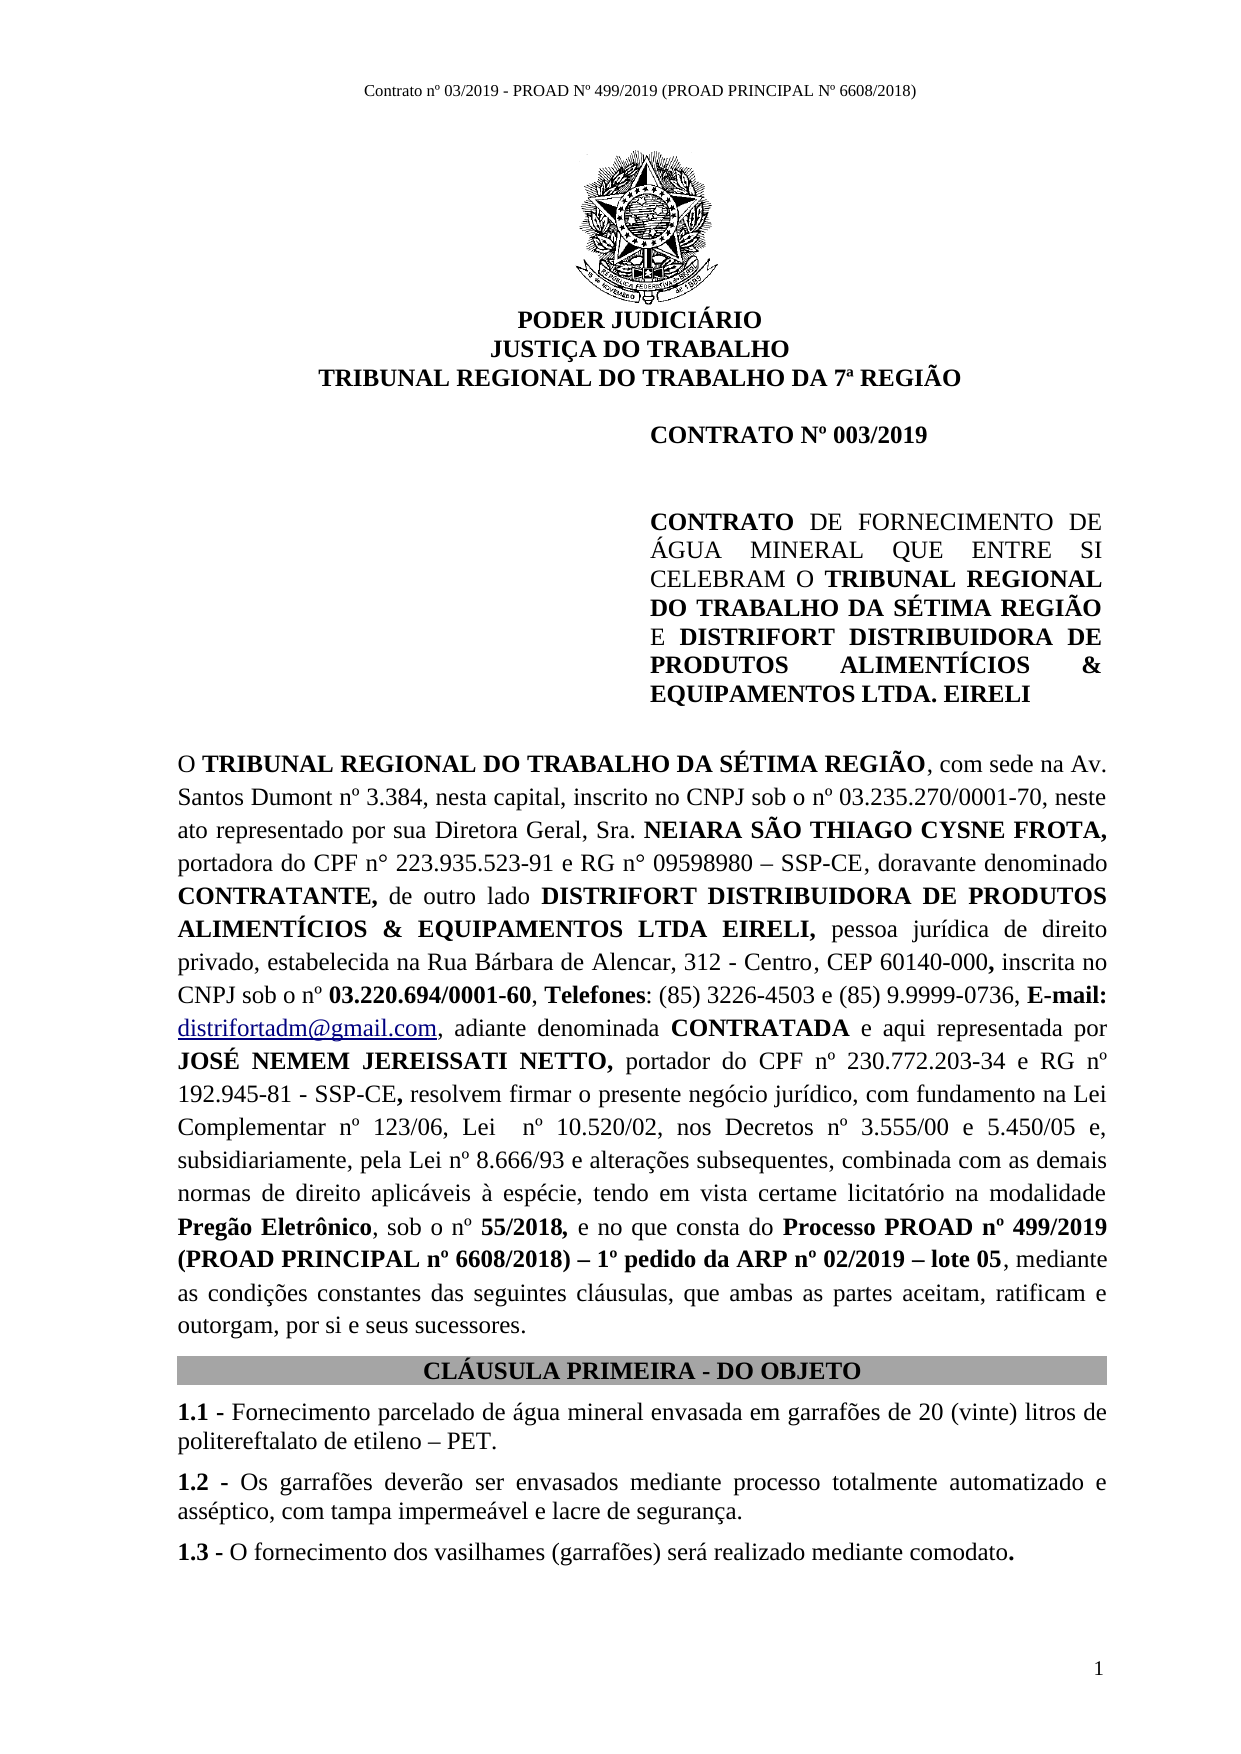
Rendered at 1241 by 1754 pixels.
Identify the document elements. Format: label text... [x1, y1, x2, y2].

text TRIBUNAL REGIONAL DO TRABALHO DA 7ª REGIÃO [177, 363, 1102, 392]
text JUSTIÇA DO TRABALHO [177, 334, 1102, 363]
text O TRIBUNAL REGIONAL DO TRABALHO DA SÉTIMA REGIÃO, com sede na Av. Santos Dumont nº 3.384, nesta capital, inscrito no CNPJ sob o nº 03.235.270/0001-70, neste ato representado por sua Diretora Geral, Sra. NEIARA SÃO THIAGO CYSNE FROTA, portadora do CPF n° 223.935.523-91 e RG n° 09598980 – SSP-CE, doravante denominado CONTRATANTE, de outro lado DISTRIFORT DISTRIBUIDORA DE PRODUTOS ALIMENTÍCIOS & EQUIPAMENTOS LTDA EIRELI, pessoa jurídica de direito privado, estabelecida na Rua Bárbara de Alencar, 312 - Centro, CEP 60140-000, inscrita no CNPJ sob o nº 03.220.694/0001-60, Telefones: (85) 3226-4503 e (85) 9.9999-0736, E-mail: distrifortadm@gmail.com, adiante denominada CONTRATADA e aqui representada por JOSÉ NEMEM JEREISSATI NETTO, portador do CPF nº 230.772.203-34 e RG nº 192.945-81 - SSP-CE, resolvem firmar o presente negócio jurídico, com fundamento na Lei Complementar nº 123/06, Lei nº 10.520/02, nos Decretos nº 3.555/00 e 5.450/05 e, subsidiariamente, pela Lei nº 8.666/93 e alterações subsequentes, combinada com as demais normas de direito aplicáveis à espécie, tendo em vista certame licitatório na modalidade Pregão Eletrônico, sob o nº 55/2018, e no que consta do Processo PROAD nº 499/2019 (PROAD PRINCIPAL nº 6608/2018) – 1º pedido da ARP nº 02/2019 – lote 05, mediante as condições constantes das seguintes cláusulas, que ambas as partes aceitam, ratificam e outorgam, por si e seus sucessores. [177, 749, 1107, 1339]
subtitle CLÁUSULA PRIMEIRA - DO OBJETO [177, 1356, 1107, 1385]
text 1.2 - Os garrafões deverão ser envasados mediante processo totalmente automatizado e asséptico, com tampa impermeável e lacre de segurança. [177, 1467, 1107, 1525]
text CONTRATO Nº 003/2019 [650, 421, 1102, 449]
text 1.3 - O fornecimento dos vasilhames (garrafões) será realizado mediante comodato. [177, 1537, 1107, 1566]
text 1.1 - Fornecimento parcelado de água mineral envasada em garrafões de 20 (vinte) litros de politereftalato de etileno – PET. [177, 1397, 1107, 1455]
text CONTRATO DE FORNECIMENTO DE ÁGUA MINERAL QUE ENTRE SI CELEBRAM O TRIBUNAL REGIONAL DO TRABALHO DA SÉTIMA REGIÃO E DISTRIFORT DISTRIBUIDORA DE PRODUTOS ALIMENTÍCIOS & EQUIPAMENTOS LTDA. EIRELI [650, 507, 1102, 708]
text PODER JUDICIÁRIO [177, 306, 1102, 334]
